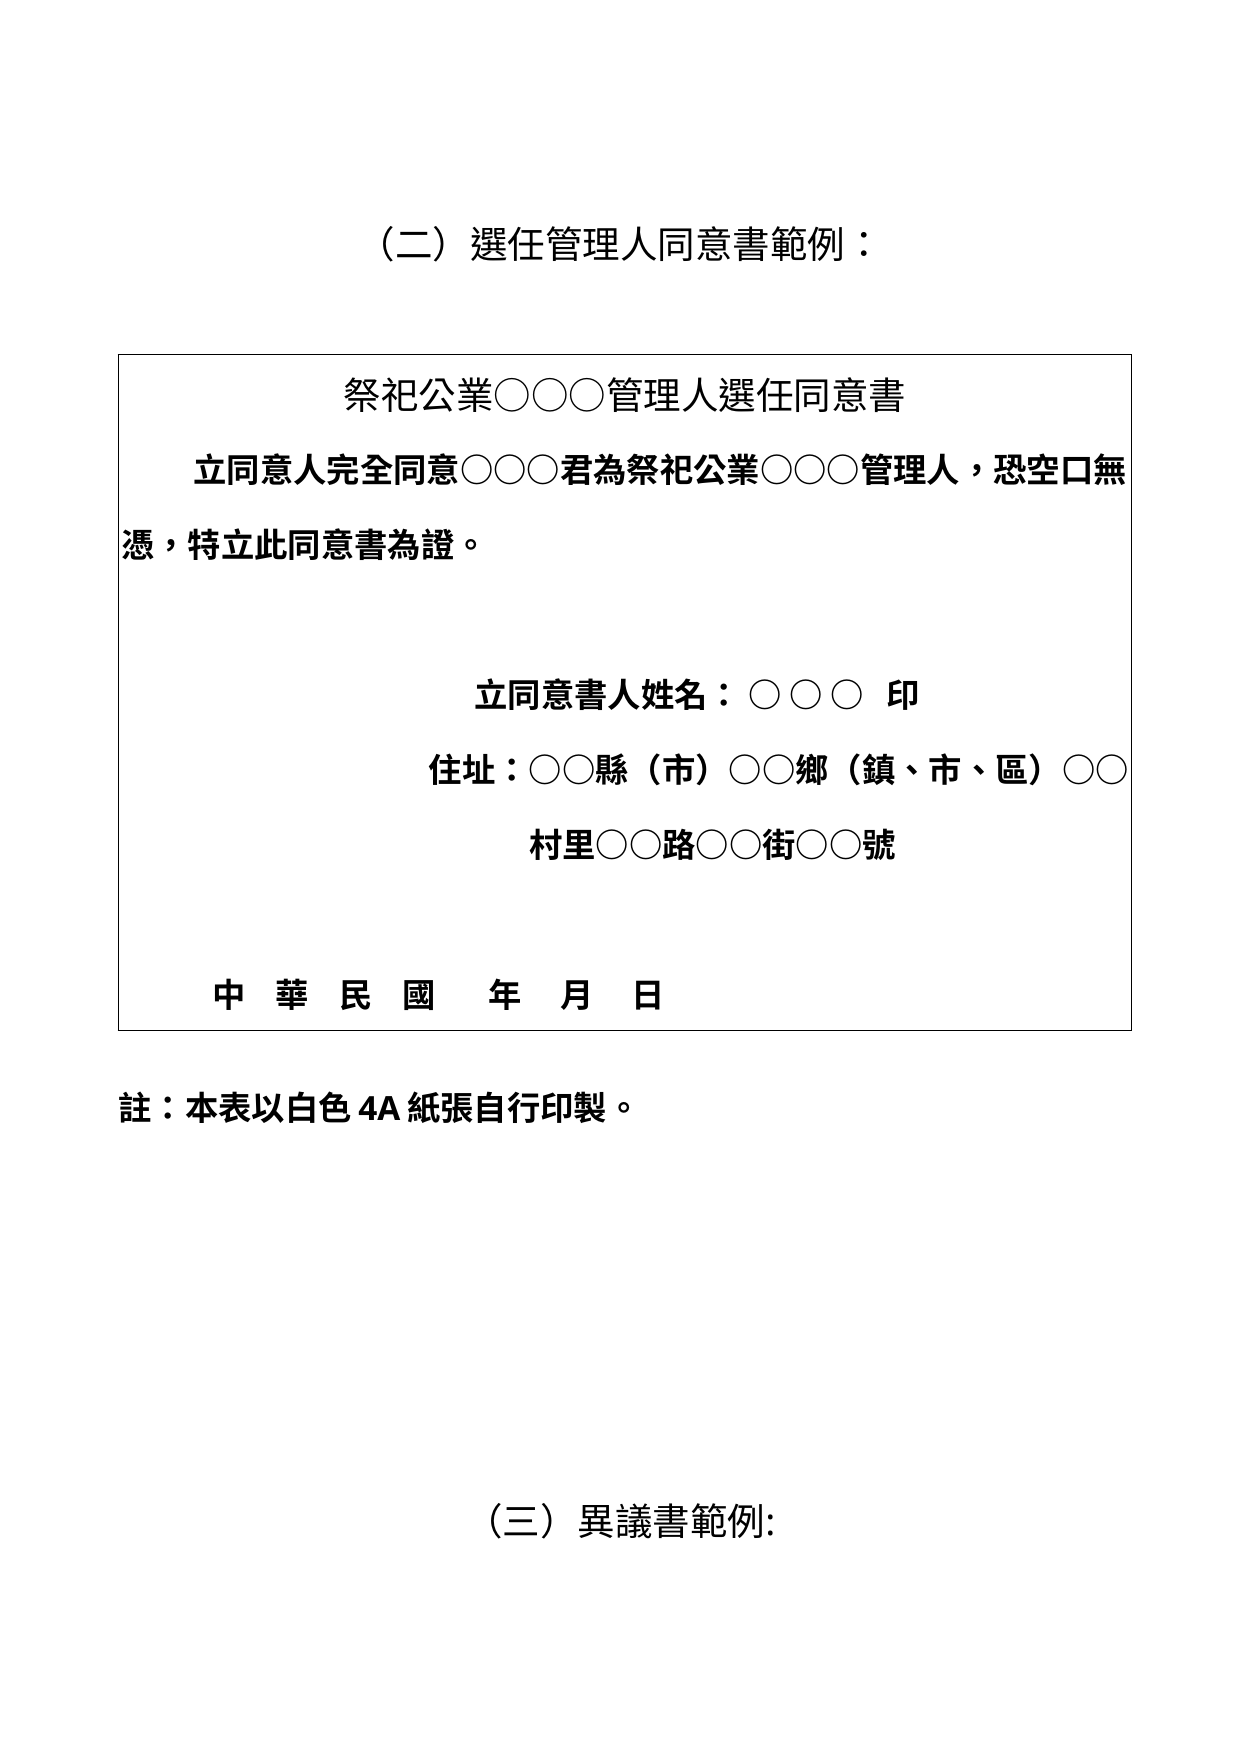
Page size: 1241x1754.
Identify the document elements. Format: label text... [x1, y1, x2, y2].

text （二）選任管理人同意書範例： [118, 204, 1122, 279]
text （三）異議書範例: [118, 1481, 1122, 1556]
text 註：本表以白色4A紙張自行印製。 [118, 1069, 1122, 1144]
table_header 祭祀公業○○○管理人選任同意書 立同意人完全同意○○○君為祭祀公業○○○管理人，恐空口無憑，特立此同意書為證。 立同意書人姓名： ○ ○ ○ 印 住址：○○縣（市）○○鄉（鎮、市、區）○○村里○○路○○街○○號 中 華 民 國 年 月 日 [119, 355, 1131, 1030]
